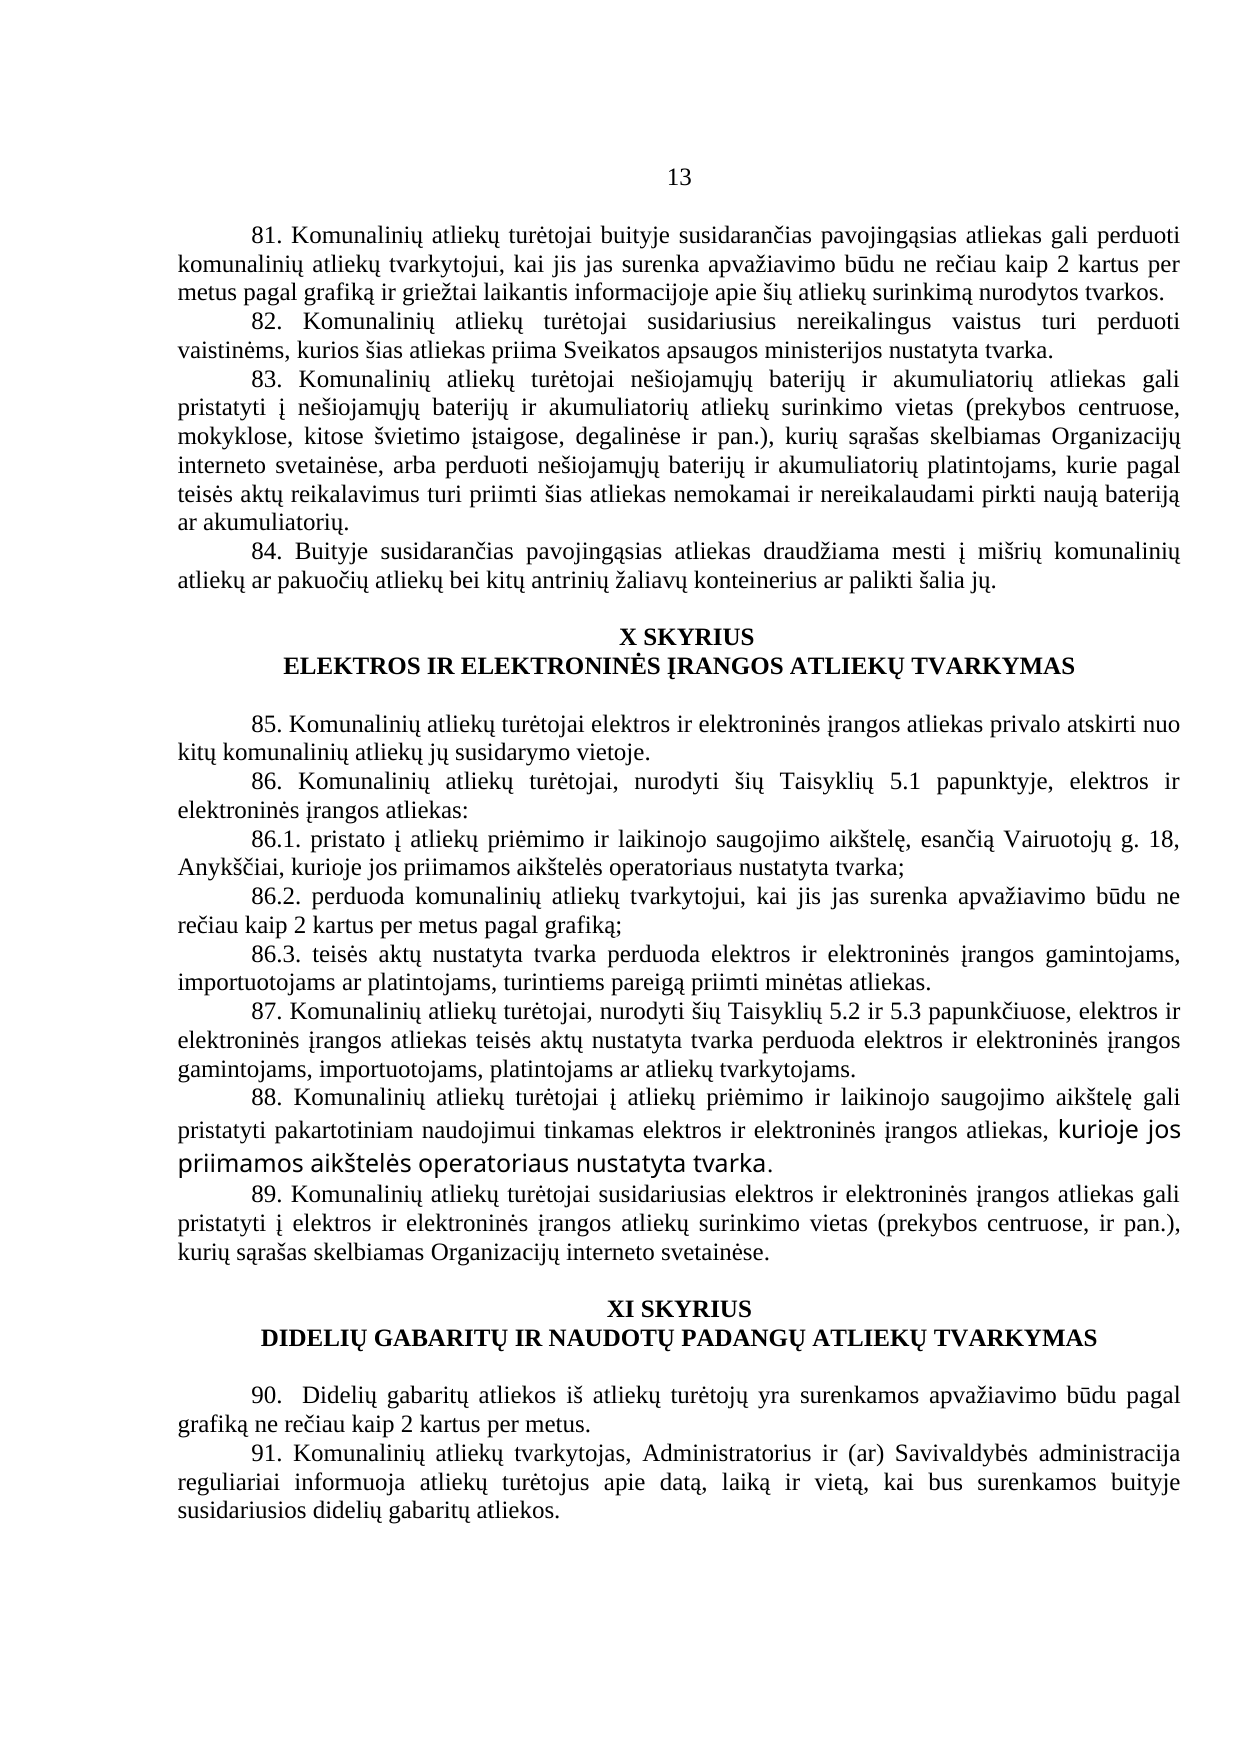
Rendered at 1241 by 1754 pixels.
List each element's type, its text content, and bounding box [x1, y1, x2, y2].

text 85. Komunalinių atliekų turėtojai elektros ir elektroninės įrangos atliekas privalo atskirti nuo kitų komunalinių atliekų jų susidarymo vietoje. [177, 709, 1181, 766]
text 86.3. teisės aktų nustatyta tvarka perduoda elektros ir elektroninės įrangos gamintojams, importuotojams ar platintojams, turintiems pareigą priimti minėtas atliekas. [177, 939, 1181, 996]
text 86.2. perduoda komunalinių atliekų tvarkytojui, kai jis jas surenka apvažiavimo būdu ne rečiau kaip 2 kartus per metus pagal grafiką; [177, 881, 1181, 939]
text 83. Komunalinių atliekų turėtojai nešiojamųjų baterijų ir akumuliatorių atliekas gali pristatyti į nešiojamųjų baterijų ir akumuliatorių atliekų surinkimo vietas (prekybos centruose, mokyklose, kitose švietimo įstaigose, degalinėse ir pan.), kurių sąrašas skelbiamas Organizacijų interneto svetainėse, arba perduoti nešiojamųjų baterijų ir akumuliatorių platintojams, kurie pagal teisės aktų reikalavimus turi priimti šias atliekas nemokamai ir nereikalaudami pirkti naują bateriją ar akumuliatorių. [177, 364, 1181, 536]
text 86.1. pristato į atliekų priėmimo ir laikinojo saugojimo aikštelę, esančią Vairuotojų g. 18, Anykščiai, kurioje jos priimamos aikštelės operatoriaus nustatyta tvarka; [177, 824, 1181, 881]
text 87. Komunalinių atliekų turėtojai, nurodyti šių Taisyklių 5.2 ir 5.3 papunkčiuose, elektros ir elektroninės įrangos atliekas teisės aktų nustatyta tvarka perduoda elektros ir elektroninės įrangos gamintojams, importuotojams, platintojams ar atliekų tvarkytojams. [177, 996, 1181, 1082]
text ELEKTROS IR ELEKTRONINĖS ĮRANGOS ATLIEKŲ TVARKYMAS [177, 651, 1181, 680]
text 84. Buityje susidarančias pavojingąsias atliekas draudžiama mesti į mišrių komunalinių atliekų ar pakuočių atliekų bei kitų antrinių žaliavų konteinerius ar palikti šalia jų. [177, 536, 1181, 594]
text 88. Komunalinių atliekų turėtojai į atliekų priėmimo ir laikinojo saugojimo aikštelę gali pristatyti pakartotiniam naudojimui tinkamas elektros ir elektroninės įrangos atliekas, kurioje jos priimamos aikštelės operatoriaus nustatyta tvarka. [177, 1082, 1181, 1179]
text XI SKYRIUS [177, 1294, 1181, 1323]
text 86. Komunalinių atliekų turėtojai, nurodyti šių Taisyklių 5.1 papunktyje, elektros ir elektroninės įrangos atliekas: [177, 766, 1181, 824]
text 90. Didelių gabaritų atliekos iš atliekų turėtojų yra surenkamos apvažiavimo būdu pagal grafiką ne rečiau kaip 2 kartus per metus. [177, 1381, 1181, 1438]
text X SKYRIUS [177, 622, 1181, 651]
text 82. Komunalinių atliekų turėtojai susidariusius nereikalingus vaistus turi perduoti vaistinėms, kurios šias atliekas priima Sveikatos apsaugos ministerijos nustatyta tvarka. [177, 306, 1181, 364]
text DIDELIŲ GABARITŲ IR NAUDOTŲ PADANGŲ ATLIEKŲ TVARKYMAS [177, 1323, 1181, 1352]
text 81. Komunalinių atliekų turėtojai buityje susidarančias pavojingąsias atliekas gali perduoti komunalinių atliekų tvarkytojui, kai jis jas surenka apvažiavimo būdu ne rečiau kaip 2 kartus per metus pagal grafiką ir griežtai laikantis informacijoje apie šių atliekų surinkimą nurodytos tvarkos. [177, 220, 1181, 306]
text 89. Komunalinių atliekų turėtojai susidariusias elektros ir elektroninės įrangos atliekas gali pristatyti į elektros ir elektroninės įrangos atliekų surinkimo vietas (prekybos centruose, ir pan.), kurių sąrašas skelbiamas Organizacijų interneto svetainėse. [177, 1179, 1181, 1266]
text 91. Komunalinių atliekų tvarkytojas, Administratorius ir (ar) Savivaldybės administracija reguliariai informuoja atliekų turėtojus apie datą, laiką ir vietą, kai bus surenkamos buityje susidariusios didelių gabaritų atliekos. [177, 1438, 1181, 1524]
